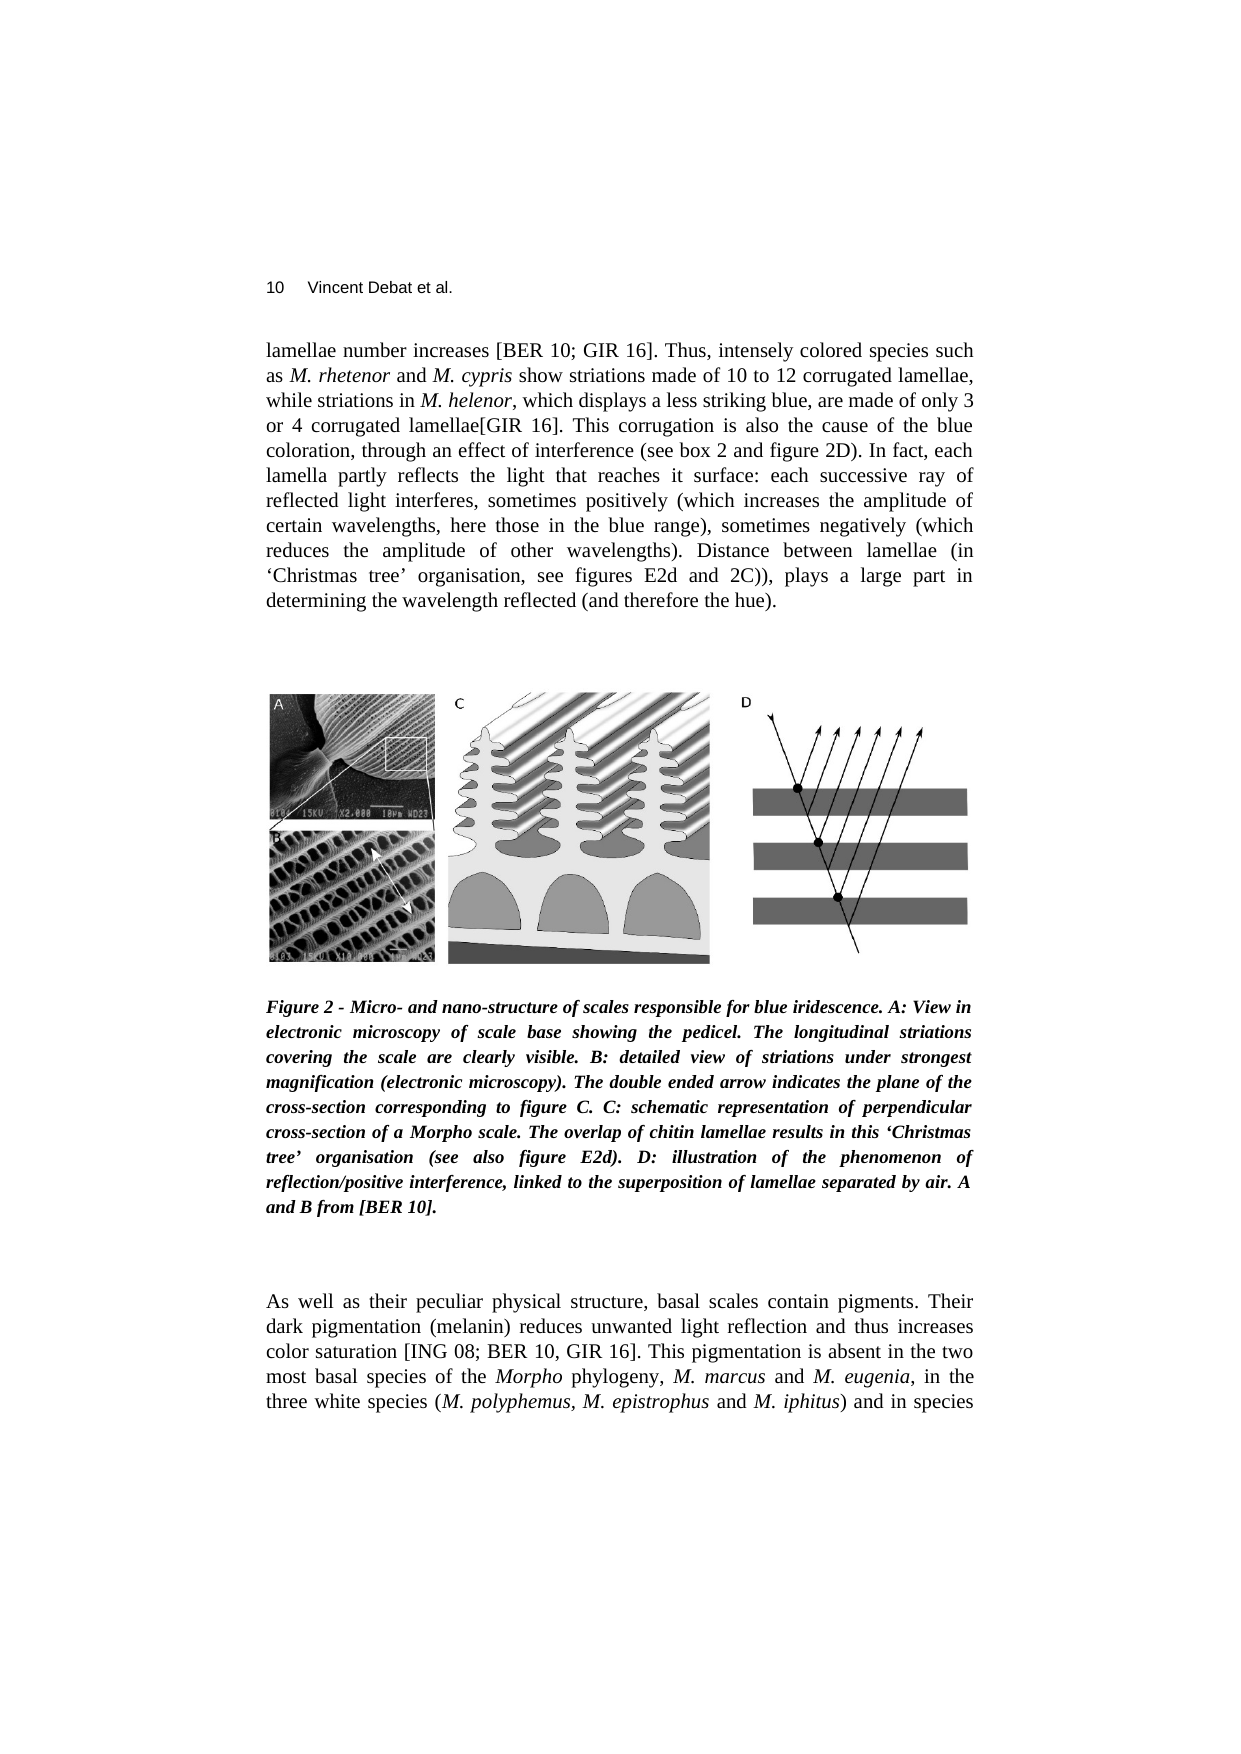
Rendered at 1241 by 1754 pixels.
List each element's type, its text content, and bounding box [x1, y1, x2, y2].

picture [265, 682, 975, 970]
text lamellae number increases [BER 10; GIR 16]. Thus, intensely colored species such as M. rhetenor and M. cypris show striations made of 10 to 12 corrugated lamellae, while striations in M. helenor, which displays a less striking blue, are made of only 3 or 4 corrugated lamellae[GIR 16]. This corrugation is also the cause of the blue coloration, through an effect of interference (see box 2 and figure 2D). In fact, each lamella partly reflects the light that reaches it surface: each successive ray of reflected light interferes, sometimes positively (which increases the amplitude of certain wavelengths, here those in the blue range), sometimes negatively (which reduces the amplitude of other wavelengths). Distance between lamellae (in ‘Christmas tree’ organisation, see figures E2d and 2C)), plays a large part in determining the wavelength reflected (and therefore the hue). [266, 337, 974, 612]
text As well as their peculiar physical structure, basal scales contain pigments. Their dark pigmentation (melanin) reduces unwanted light reflection and thus increases color saturation [ING 08; BER 10, GIR 16]. This pigmentation is absent in the two most basal species of the Morpho phylogeny, M. marcus and M. eugenia, in the three white species (M. polyphemus, M. epistrophus and M. iphitus) and in species [266, 1288, 974, 1413]
